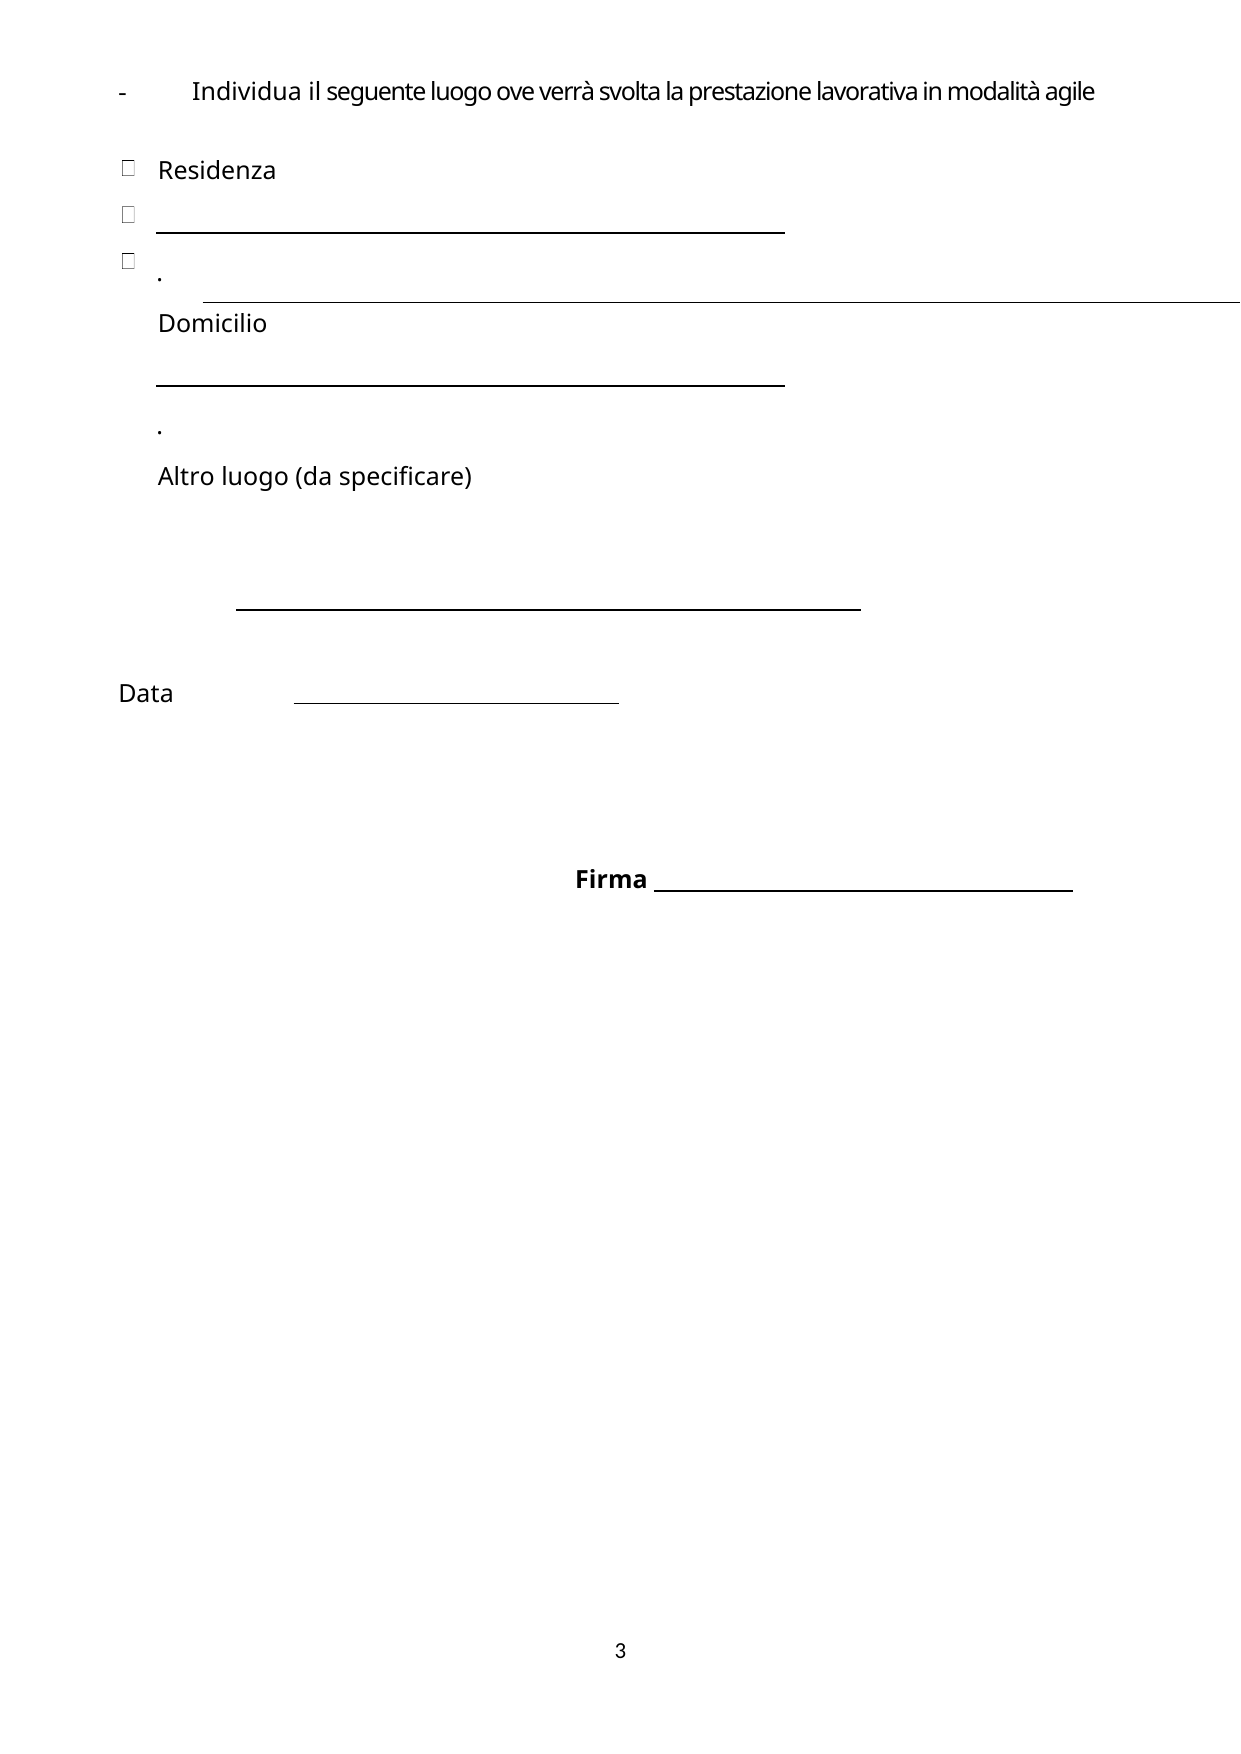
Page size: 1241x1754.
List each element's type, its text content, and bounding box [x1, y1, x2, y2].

text . [156, 234, 785, 288]
text . [156, 387, 785, 442]
list Individua il seguente luogo ove verrà svolta la prestazione lavorativa in modalità agile [118, 74, 1107, 108]
text Domicilio [156, 306, 785, 385]
text Altro luogo (da specificare) [156, 459, 785, 493]
subtitle Data [118, 675, 1122, 709]
text Residenza [156, 152, 785, 232]
text Firma [575, 862, 1122, 896]
